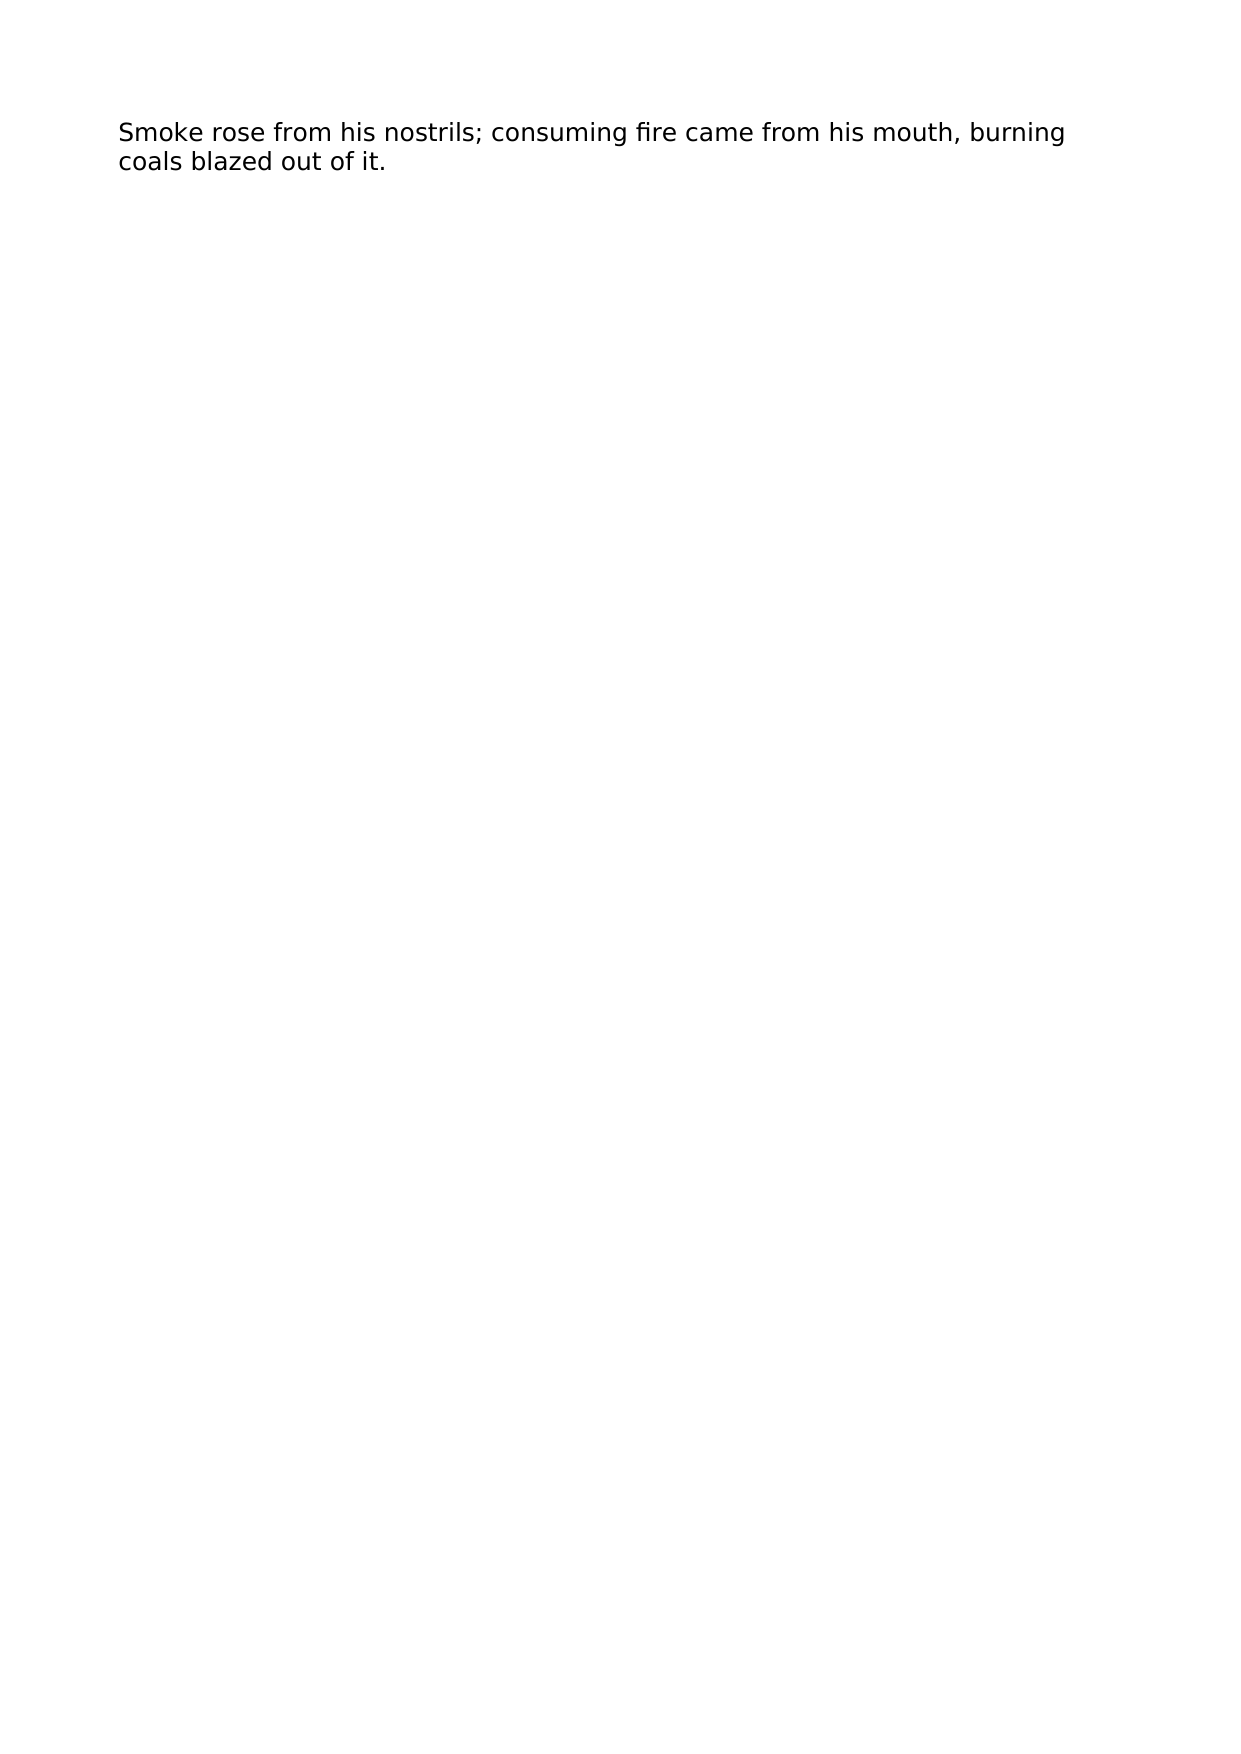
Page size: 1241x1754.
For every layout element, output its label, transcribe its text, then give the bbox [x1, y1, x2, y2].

text Smoke rose from his nostrils; consuming fire came from his mouth, burning coals blazed out of it. [118, 118, 1122, 176]
